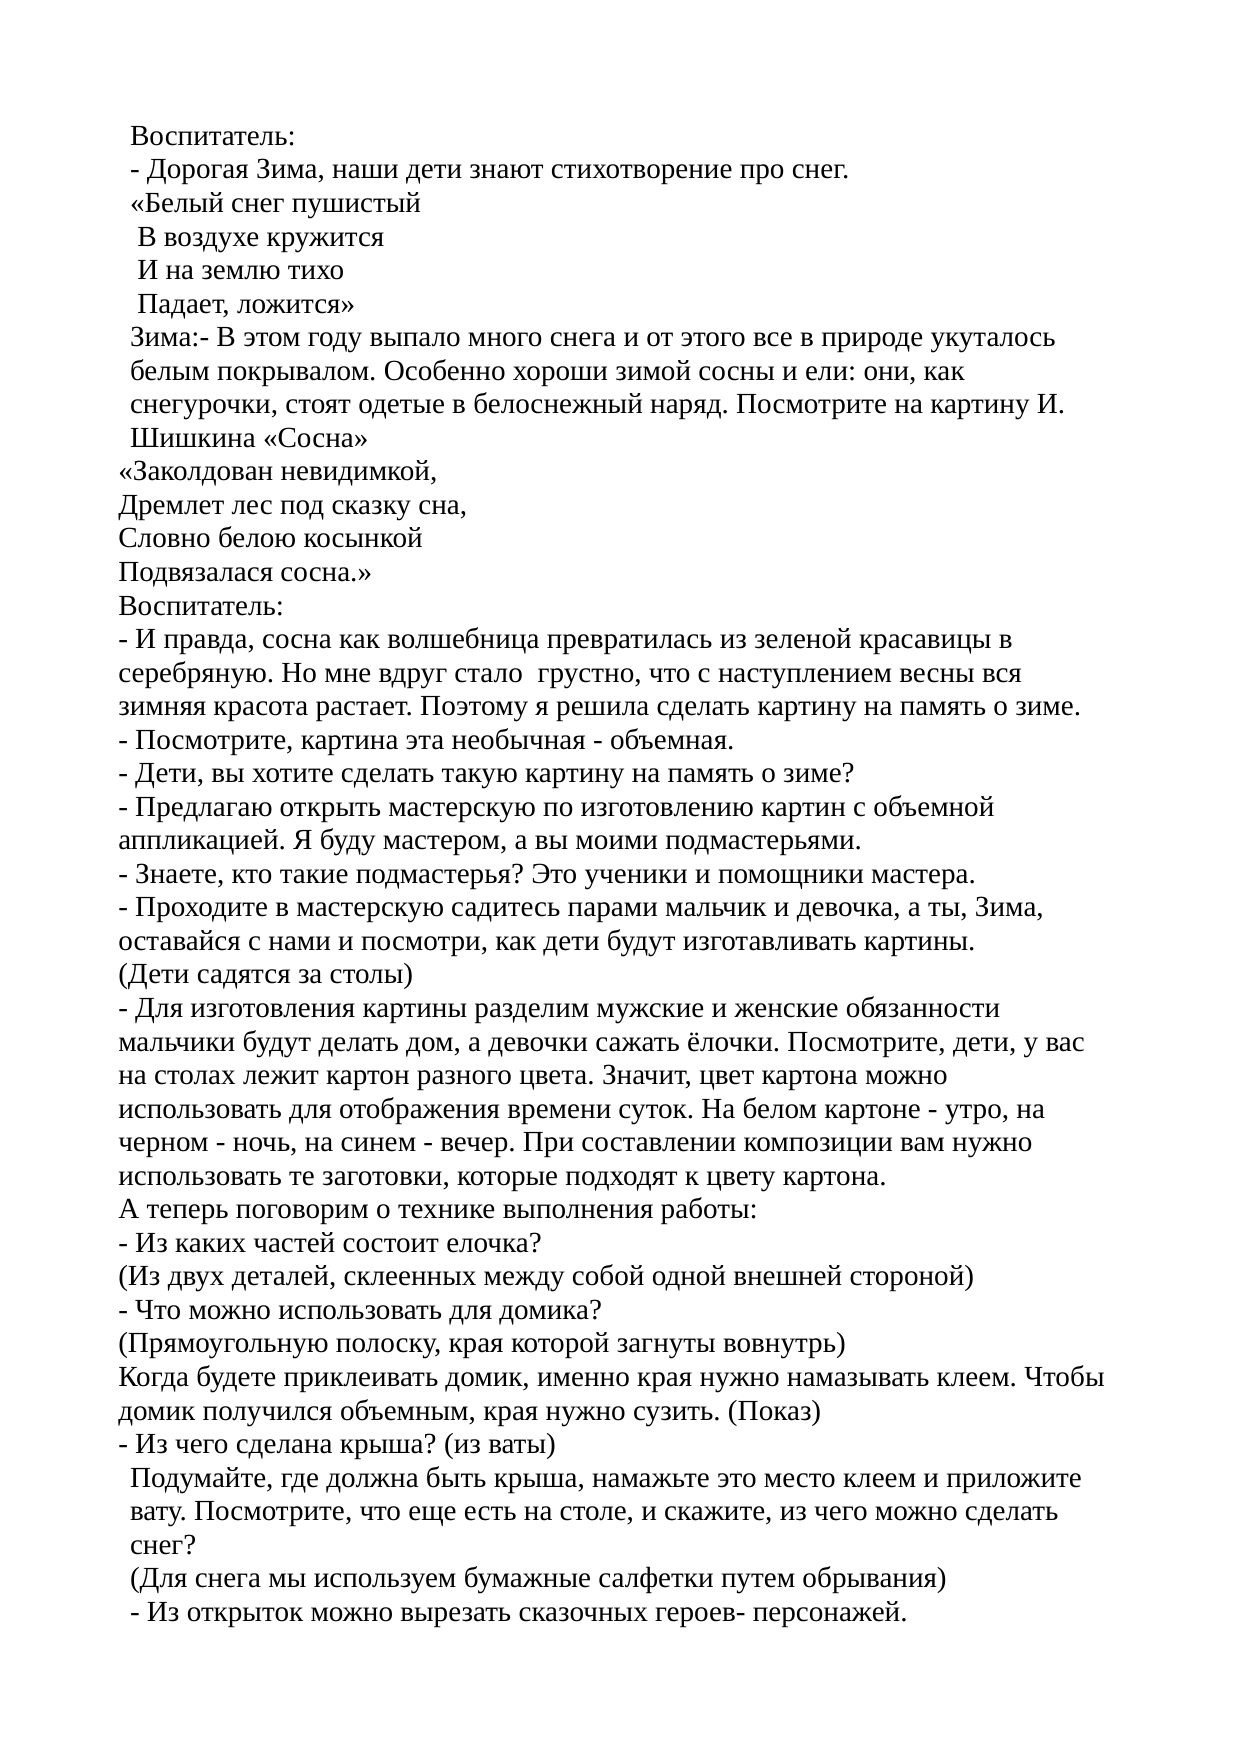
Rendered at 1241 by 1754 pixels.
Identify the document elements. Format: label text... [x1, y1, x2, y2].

text А теперь поговорим о технике выполнения работы: - Из каких частей состоит елочка? (Из двух деталей, склеенных между собой одной внешней стороной) - Что можно использовать для домика? (Прямоугольную полоску, края которой загнуты вовнутрь) Когда будете приклеивать домик, именно края нужно намазывать клеем. Чтобы домик получился объемным, края нужно сузить. (Показ) - Из чего сделана крыша? (из ваты) [118, 1191, 1110, 1460]
text - Посмотрите, картина эта необычная - объемная. - Дети, вы хотите сделать такую картину на память о зиме? - Предлагаю открыть мастерскую по изготовлению картин с объемной аппликацией. Я буду мастером, а вы моими подмастерьями. - Знаете, кто такие подмастерья? Это ученики и помощники мастера. - Проходите в мастерскую садитесь парами мальчик и девочка, а ты, Зима, оставайся с нами и посмотри, как дети будут изготавливать картины. [118, 722, 1110, 957]
text Подумайте, где должна быть крыша, намажьте это место клеем и приложите вату. Посмотрите, что еще есть на столе, и скажите, из чего можно сделать снег? (Для снега мы используем бумажные салфетки путем обрывания) - Из открыток можно вырезать сказочных героев- персонажей. [130, 1460, 1110, 1627]
text - Дорогая Зима, наши дети знают стихотворение про снег. «Белый снег пушистый В воздухе кружится И на землю тихо Падает, ложится» Зима:- В этом году выпало много снега и от этого все в природе укуталось белым покрывалом. Особенно хороши зимой сосны и ели: они, как снегурочки, стоят одетые в белоснежный наряд. Посмотрите на картину И. Шишкина «Сосна» [130, 152, 1110, 453]
text «Заколдован невидимкой, Дремлет лес под сказку сна, Словно белою косынкой Подвязалася сосна.» Воспитатель: - И правда, сосна как волшебница превратилась из зеленой красавицы в серебряную. Но мне вдруг стало грустно, что с наступлением весны вся зимняя красота растает. Поэтому я решила сделать картину на память о зиме. [118, 453, 1110, 722]
text Воспитатель: [130, 118, 1110, 152]
text - Для изготовления картины разделим мужские и женские обязанности мальчики будут делать дом, а девочки сажать ёлочки. Посмотрите, дети, у вас на столах лежит картон разного цвета. Значит, цвет картона можно использовать для отображения времени суток. На белом картоне - утро, на черном - ночь, на синем - вечер. При составлении композиции вам нужно использовать те заготовки, которые подходят к цвету картона. [118, 990, 1110, 1191]
text (Дети садятся за столы) [118, 957, 1110, 990]
